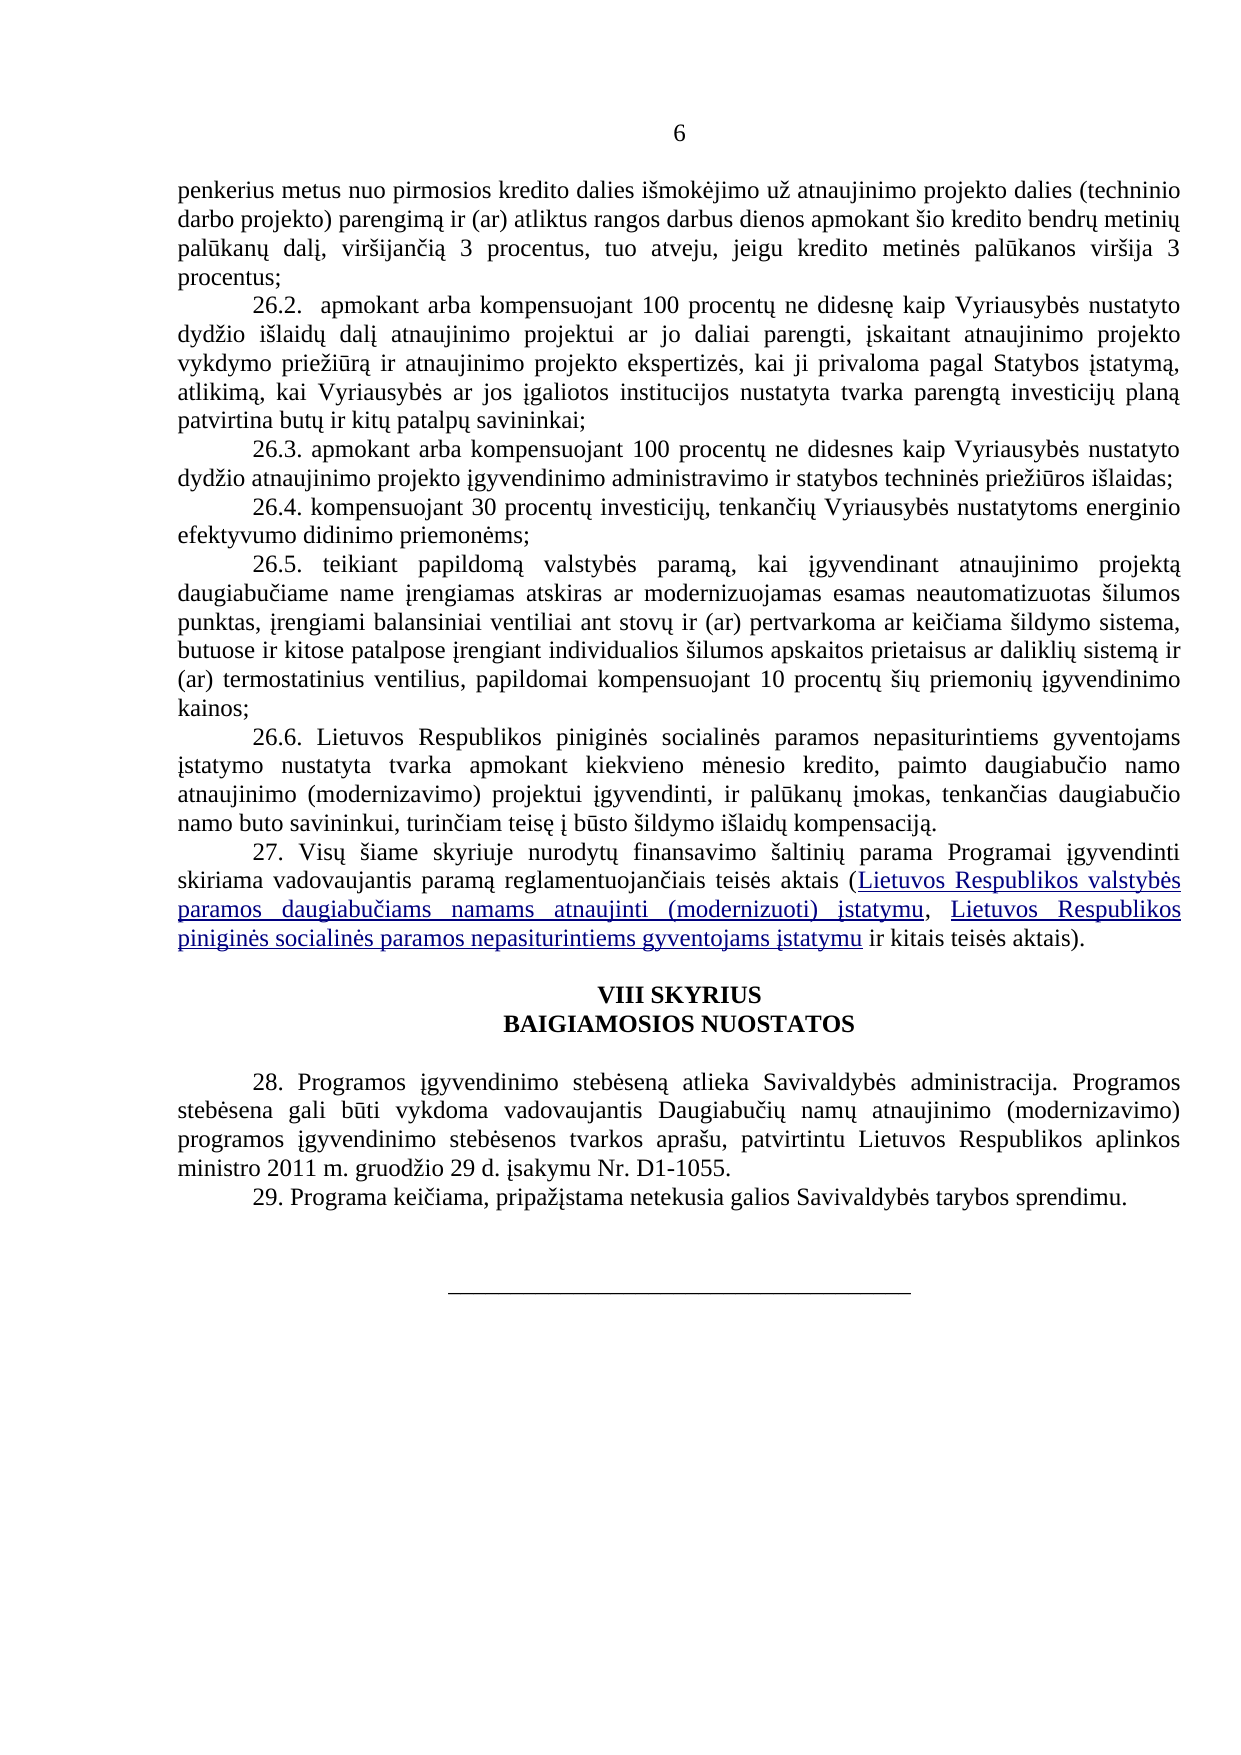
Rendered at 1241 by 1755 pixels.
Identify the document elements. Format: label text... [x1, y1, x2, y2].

text 28. Programos įgyvendinimo stebėseną atlieka Savivaldybės administracija. Programos stebėsena gali būti vykdoma vadovaujantis Daugiabučių namų atnaujinimo (modernizavimo) programos įgyvendinimo stebėsenos tvarkos aprašu, patvirtintu Lietuvos Respublikos aplinkos ministro 2011 m. gruodžio 29 d. įsakymu Nr. D1-1055. [177, 1067, 1181, 1182]
text 26.3. apmokant arba kompensuojant 100 procentų ne didesnes kaip Vyriausybės nustatyto dydžio atnaujinimo projekto įgyvendinimo administravimo ir statybos techninės priežiūros išlaidas; [177, 434, 1181, 492]
text 26.4. kompensuojant 30 procentų investicijų, tenkančių Vyriausybės nustatytoms energinio efektyvumo didinimo priemonėms; [177, 492, 1181, 549]
text _____________________________________ [177, 1268, 1181, 1297]
text 26.5. teikiant papildomą valstybės paramą, kai įgyvendinant atnaujinimo projektą daugiabučiame name įrengiamas atskiras ar modernizuojamas esamas neautomatizuotas šilumos punktas, įrengiami balansiniai ventiliai ant stovų ir (ar) pertvarkoma ar keičiama šildymo sistema, butuose ir kitose patalpose įrengiant individualios šilumos apskaitos prietaisus ar daliklių sistemą ir (ar) termostatinius ventilius, papildomai kompensuojant 10 procentų šių priemonių įgyvendinimo kainos; [177, 549, 1181, 722]
text 29. Programa keičiama, pripažįstama netekusia galios Savivaldybės tarybos sprendimu. [177, 1182, 1181, 1211]
text penkerius metus nuo pirmosios kredito dalies išmokėjimo už atnaujinimo projekto dalies (techninio darbo projekto) parengimą ir (ar) atliktus rangos darbus dienos apmokant šio kredito bendrų metinių palūkanų dalį, viršijančią 3 procentus, tuo atveju, jeigu kredito metinės palūkanos viršija 3 procentus; [177, 176, 1181, 291]
text BAIGIAMOSIOS NUOSTATOS [177, 1009, 1181, 1038]
text 27. Visų šiame skyriuje nurodytų finansavimo šaltinių parama Programai įgyvendinti skiriama vadovaujantis paramą reglamentuojančiais teisės aktais (Lietuvos Respublikos valstybės paramos daugiabučiams namams atnaujinti (modernizuoti) įstatymu, Lietuvos Respublikos piniginės socialinės paramos nepasiturintiems gyventojams įstatymu ir kitais teisės aktais). [177, 837, 1181, 952]
text 26.2. apmokant arba kompensuojant 100 procentų ne didesnę kaip Vyriausybės nustatyto dydžio išlaidų dalį atnaujinimo projektui ar jo daliai parengti, įskaitant atnaujinimo projekto vykdymo priežiūrą ir atnaujinimo projekto ekspertizės, kai ji privaloma pagal Statybos įstatymą, atlikimą, kai Vyriausybės ar jos įgaliotos institucijos nustatyta tvarka parengtą investicijų planą patvirtina butų ir kitų patalpų savininkai; [177, 291, 1181, 434]
text 26.6. Lietuvos Respublikos piniginės socialinės paramos nepasiturintiems gyventojams įstatymo nustatyta tvarka apmokant kiekvieno mėnesio kredito, paimto daugiabučio namo atnaujinimo (modernizavimo) projektui įgyvendinti, ir palūkanų įmokas, tenkančias daugiabučio namo buto savininkui, turinčiam teisę į būsto šildymo išlaidų kompensaciją. [177, 722, 1181, 837]
text VIII SKYRIUS [177, 981, 1181, 1009]
